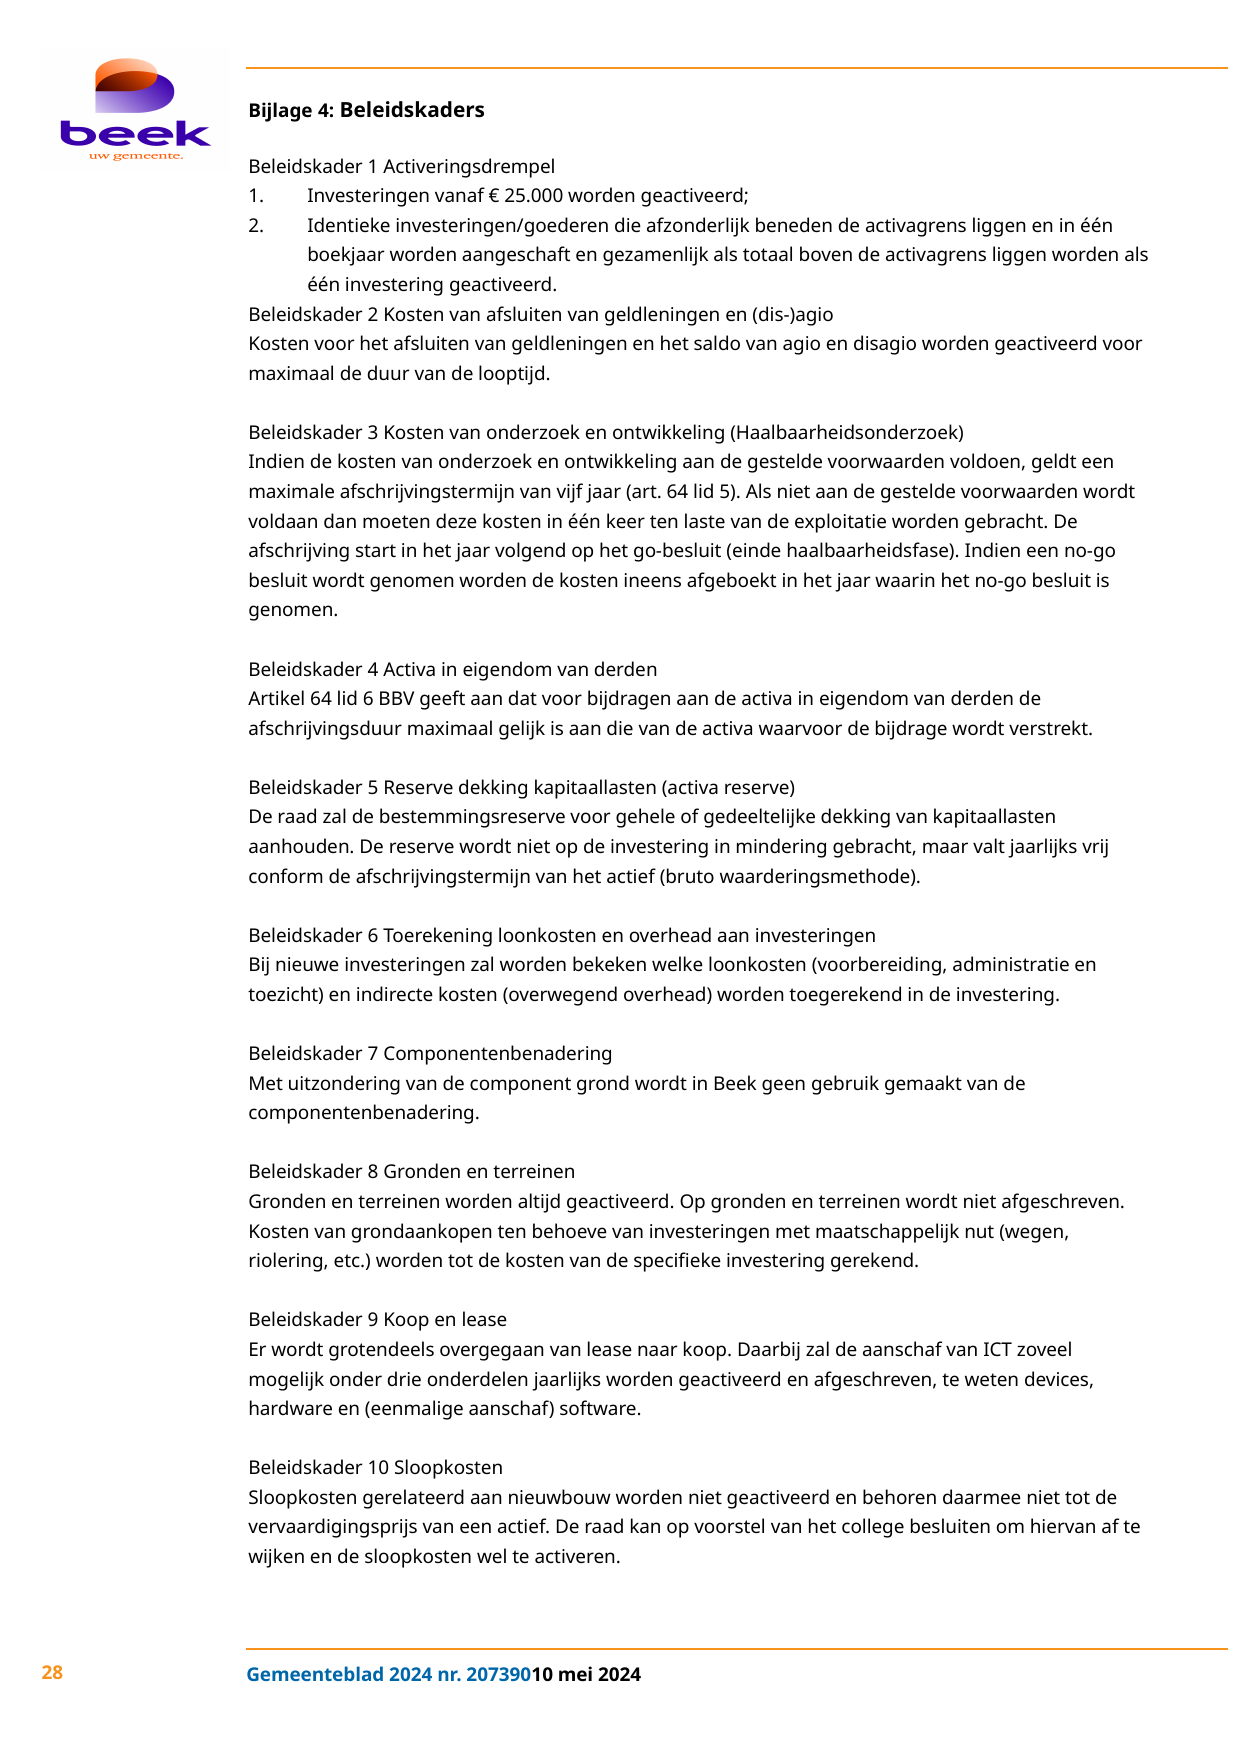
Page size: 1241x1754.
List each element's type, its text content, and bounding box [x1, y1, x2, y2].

text Bijlage 4: Beleidskaders [248, 95, 1152, 123]
text Artikel 64 lid 6 BBV geeft aan dat voor bijdragen aan de activa in eigendom van derden de afschrijvingsduur maximaal gelijk is aan die van de activa waarvoor de bijdrage wordt verstrekt. [248, 685, 1152, 741]
text Beleidskader 3 Kosten van onderzoek en ontwikkeling (Haalbaarheidsonderzoek) [248, 419, 1152, 445]
text Beleidskader 4 Activa in eigendom van derden [248, 656, 1152, 682]
text Kosten voor het afsluiten van geldleningen en het saldo van agio en disagio worden geactiveerd voor maximaal de duur van de looptijd. [248, 330, 1152, 386]
text Beleidskader 6 Toerekening loonkosten en overhead aan investeringen [248, 922, 1152, 948]
text Indien de kosten van onderzoek en ontwikkeling aan de gestelde voorwaarden voldoen, geldt een maximale afschrijvingstermijn van vijf jaar (art. 64 lid 5). Als niet aan de gestelde voorwaarden wordt voldaan dan moeten deze kosten in één keer ten laste van de exploitatie worden gebracht. De afschrijving start in het jaar volgend op het go-besluit (einde haalbaarheidsfase). Indien een no-go besluit wordt genomen worden de kosten ineens afgeboekt in het jaar waarin het no-go besluit is genomen. [248, 449, 1152, 622]
text Met uitzondering van de component grond wordt in Beek geen gebruik gemaakt van de componentenbenadering. [248, 1070, 1152, 1125]
text Gronden en terreinen worden altijd geactiveerd. Op gronden en terreinen wordt niet afgeschreven. Kosten van grondaankopen ten behoeve van investeringen met maatschappelijk nut (wegen, riolering, etc.) worden tot de kosten van de specifieke investering gerekend. [248, 1188, 1152, 1273]
text Beleidskader 9 Koop en lease [248, 1307, 1152, 1332]
text Er wordt grotendeels overgegaan van lease naar koop. Daarbij zal de aanschaf van ICT zoveel mogelijk onder drie onderdelen jaarlijks worden geactiveerd en afgeschreven, te weten devices, hardware en (eenmalige aanschaf) software. [248, 1336, 1152, 1421]
text Bij nieuwe investeringen zal worden bekeken welke loonkosten (voorbereiding, administratie en toezicht) en indirecte kosten (overwegend overhead) worden toegerekend in de investering. [248, 952, 1152, 1007]
text Beleidskader 1 Activeringsdrempel [248, 153, 1152, 179]
list Identieke investeringen/goederen die afzonderlijk beneden de activagrens liggen en in één boekjaar worden aangeschaft en gezamenlijk als totaal boven de activagrens liggen worden als één investering geactiveerd. [248, 212, 1152, 297]
text Beleidskader 7 Componentenbenadering [248, 1040, 1152, 1066]
list Investeringen vanaf € 25.000 worden geactiveerd; [248, 182, 1152, 208]
text Beleidskader 8 Gronden en terreinen [248, 1159, 1152, 1184]
text Beleidskader 2 Kosten van afsluiten van geldleningen en (dis-)agio [248, 301, 1152, 327]
text Sloopkosten gerelateerd aan nieuwbouw worden niet geactiveerd en behoren daarmee niet tot de vervaardigingsprijs van een actief. De raad kan op voorstel van het college besluiten om hiervan af te wijken en de sloopkosten wel te activeren. [248, 1484, 1152, 1569]
text Beleidskader 10 Sloopkosten [248, 1454, 1152, 1480]
text Beleidskader 5 Reserve dekking kapitaallasten (activa reserve) [248, 774, 1152, 800]
text De raad zal de bestemmingsreserve voor gehele of gedeeltelijke dekking van kapitaallasten aanhouden. De reserve wordt niet op de investering in mindering gebracht, maar valt jaarlijks vrij conform de afschrijvingstermijn van het actief (bruto waarderingsmethode). [248, 804, 1152, 889]
picture [41, 47, 231, 172]
